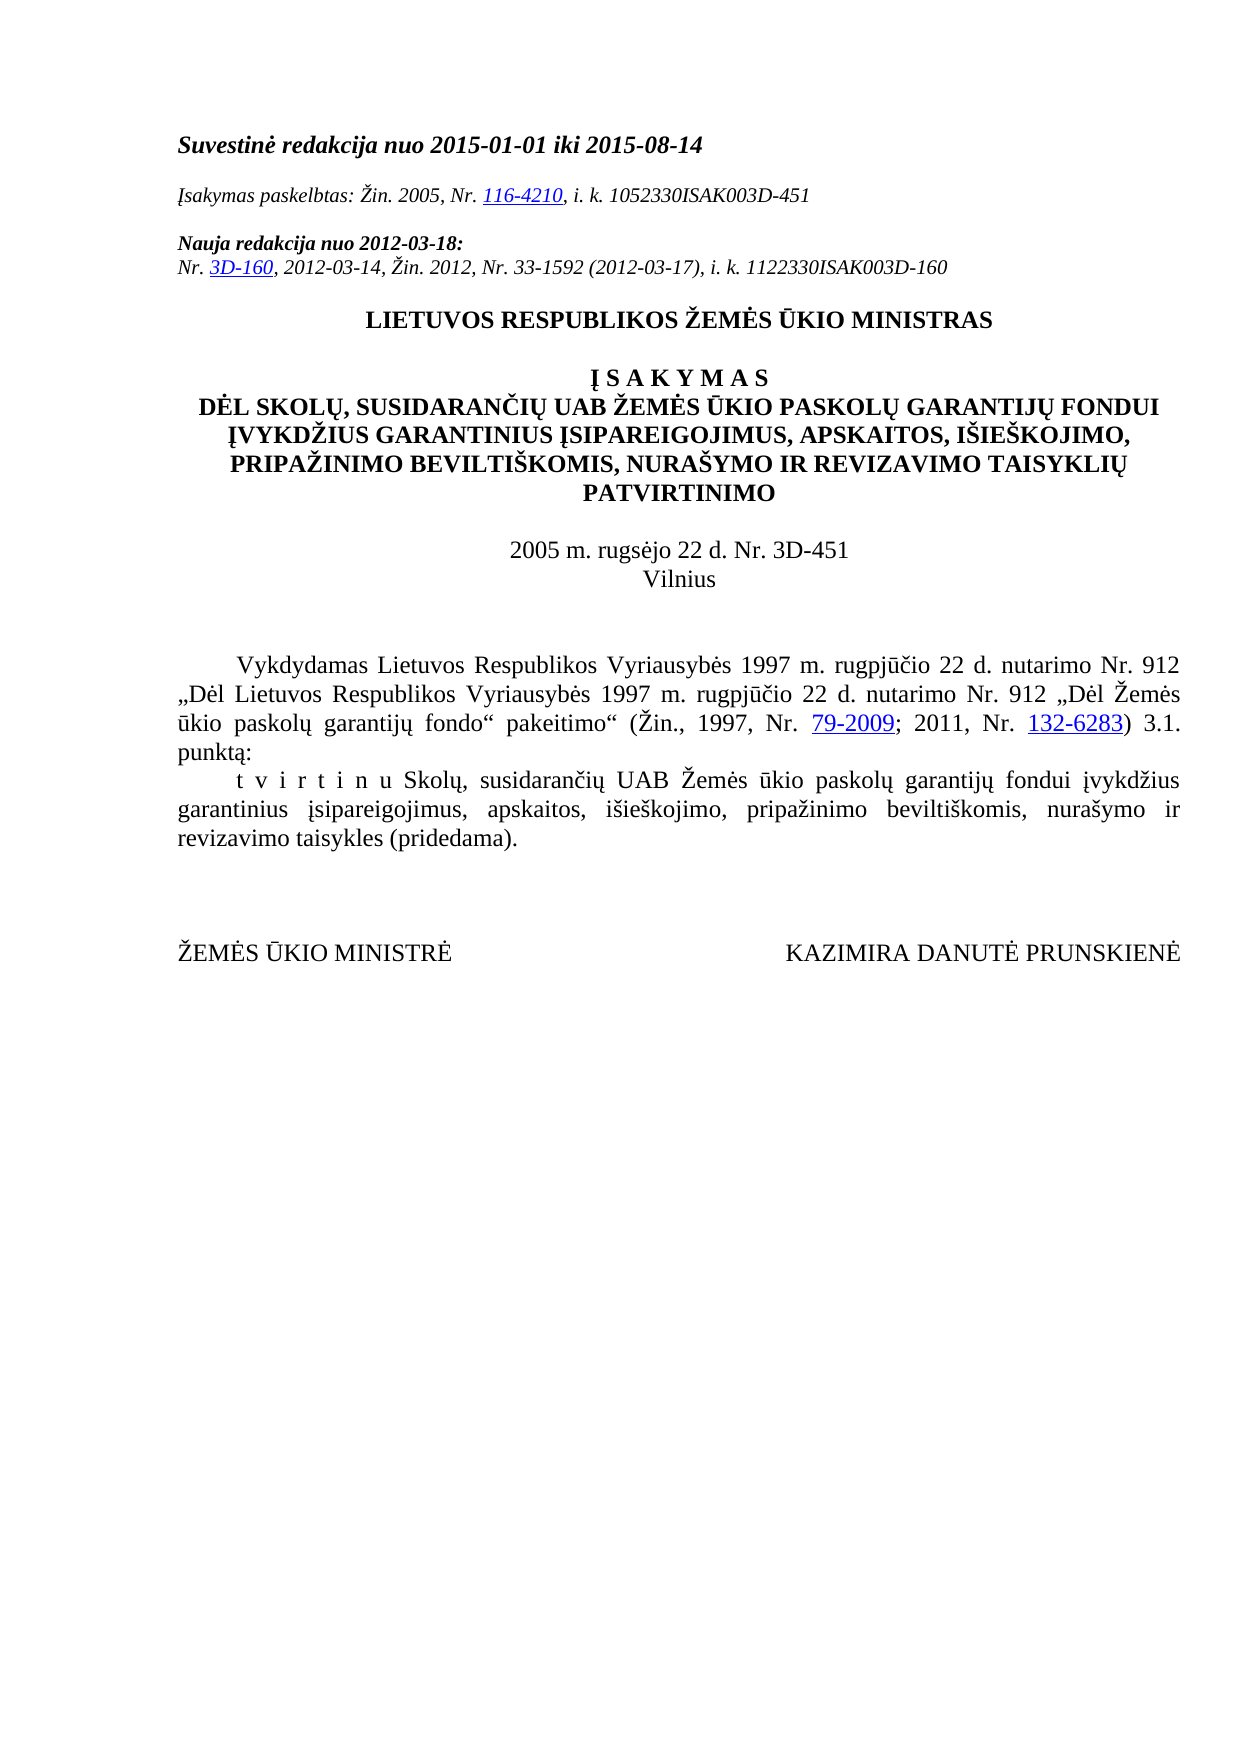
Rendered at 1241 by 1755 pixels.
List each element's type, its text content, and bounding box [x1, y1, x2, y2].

text Įsakymas paskelbtas: Žin. 2005, Nr. 116-4210, i. k. 1052330ISAK003D-451 [177, 183, 1181, 207]
text Vilnius [177, 564, 1181, 593]
text ŽEMĖS ŪKIO MINISTRĖ KAZIMIRA DANUTĖ PRUNSKIENĖ [177, 938, 1181, 967]
text Nr. 3D-160, 2012-03-14, Žin. 2012, Nr. 33-1592 (2012-03-17), i. k. 1122330ISAK003D-160 [177, 255, 1181, 279]
text Vykdydamas Lietuvos Respublikos Vyriausybės 1997 m. rugpjūčio 22 d. nutarimo Nr. 912 „Dėl Lietuvos Respublikos Vyriausybės 1997 m. rugpjūčio 22 d. nutarimo Nr. 912 „Dėl Žemės ūkio paskolų garantijų fondo“ pakeitimo“ (Žin., 1997, Nr. 79-2009; 2011, Nr. 132-6283) 3.1. punktą: [177, 650, 1181, 765]
text t v i r t i n u Skolų, susidarančių UAB Žemės ūkio paskolų garantijų fondui įvykdžius garantinius įsipareigojimus, apskaitos, išieškojimo, pripažinimo beviltiškomis, nurašymo ir revizavimo taisykles (pridedama). [177, 765, 1181, 852]
text Nauja redakcija nuo 2012-03-18: [177, 231, 1181, 255]
text 2005 m. rugsėjo 22 d. Nr. 3D-451 [177, 535, 1181, 564]
text DĖL SKOLŲ, SUSIDARANČIŲ UAB ŽEMĖS ŪKIO PASKOLŲ GARANTIJŲ FONDUI ĮVYKDŽIUS GARANTINIUS ĮSIPAREIGOJIMUS, APSKAITOS, IŠIEŠKOJIMO, PRIPAŽINIMO BEVILTIŠKOMIS, NURAŠYMO IR REVIZAVIMO TAISYKLIŲ PATVIRTINIMO [177, 392, 1181, 507]
text ĮSAKYMAS [177, 363, 1181, 392]
text Suvestinė redakcija nuo 2015-01-01 iki 2015-08-14 [177, 130, 1181, 159]
text LIETUVOS RESPUBLIKOS ŽEMĖS ŪKIO MINISTRAS [177, 305, 1181, 334]
